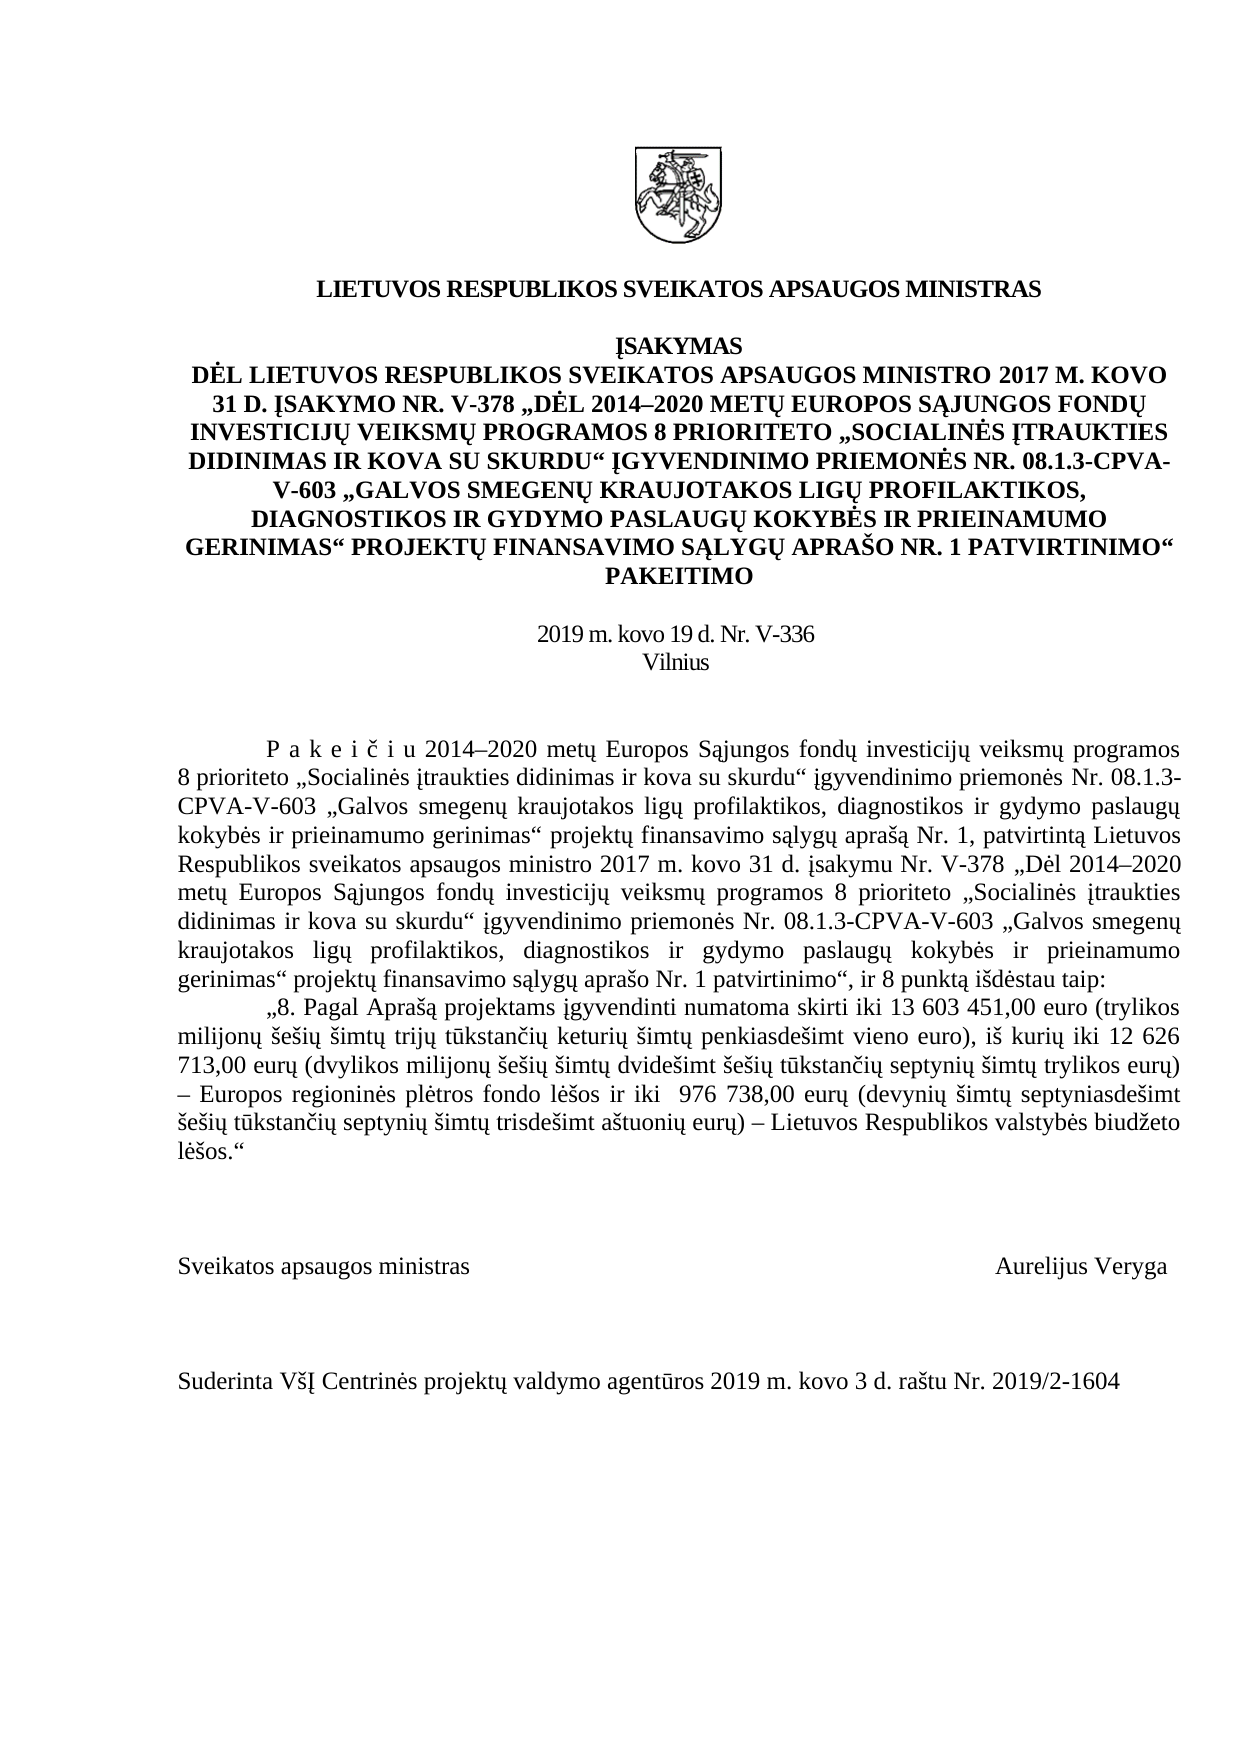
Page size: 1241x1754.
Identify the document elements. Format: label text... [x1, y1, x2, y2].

text 2019 m. kovo 19 d. Nr. V-336 [177, 619, 1176, 647]
text P a k e i č i u 2014–2020 metų Europos Sąjungos fondų investicijų veiksmų programos 8 prioriteto „Socialinės įtraukties didinimas ir kova su skurdu“ įgyvendinimo priemonės Nr. 08.1.3-CPVA-V-603 „Galvos smegenų kraujotakos ligų profilaktikos, diagnostikos ir gydymo paslaugų kokybės ir prieinamumo gerinimas“ projektų finansavimo sąlygų aprašą Nr. 1, patvirtintą Lietuvos Respublikos sveikatos apsaugos ministro 2017 m. kovo 31 d. įsakymu Nr. V-378 „Dėl 2014–2020 metų Europos Sąjungos fondų investicijų veiksmų programos 8 prioriteto „Socialinės įtraukties didinimas ir kova su skurdu“ įgyvendinimo priemonės Nr. 08.1.3-CPVA-V-603 „Galvos smegenų kraujotakos ligų profilaktikos, diagnostikos ir gydymo paslaugų kokybės ir prieinamumo gerinimas“ projektų finansavimo sąlygų aprašo Nr. 1 patvirtinimo“, ir 8 punktą išdėstau taip: [177, 734, 1181, 992]
text ĮSAKYMAS [177, 331, 1181, 360]
text Suderinta VšĮ Centrinės projektų valdymo agentūros 2019 m. kovo 3 d. raštu Nr. 2019/2-1604 [177, 1366, 1181, 1395]
text Sveikatos apsaugos ministras Aurelijus Veryga [177, 1251, 1181, 1280]
text LIETUVOS RESPUBLIKOS SVEIKATOS APSAUGOS MINISTRAS [177, 274, 1181, 302]
text Vilnius [177, 647, 1176, 676]
text DĖL LIETUVOS RESPUBLIKOS SVEIKATOS APSAUGOS MINISTRO 2017 M. KOVO 31 D. ĮSAKYMO NR. V-378 „DĖL 2014–2020 METŲ EUROPOS SĄJUNGOS FONDŲ INVESTICIJŲ VEIKSMŲ PROGRAMOS 8 PRIORITETO „SOCIALINĖS ĮTRAUKTIES DIDINIMAS IR KOVA SU SKURDU“ ĮGYVENDINIMO PRIEMONĖS NR. 08.1.3-CPVA-V-603 „GALVOS SMEGENŲ KRAUJOTAKOS LIGŲ PROFILAKTIKOS, DIAGNOSTIKOS IR GYDYMO PASLAUGŲ KOKYBĖS IR PRIEINAMUMO GERINIMAS“ PROJEKTŲ FINANSAVIMO SĄLYGŲ APRAŠO NR. 1 PATVIRTINIMO“ PAKEITIMO [177, 360, 1181, 590]
text „8. Pagal Aprašą projektams įgyvendinti numatoma skirti iki 13 603 451,00 euro (trylikos milijonų šešių šimtų trijų tūkstančių keturių šimtų penkiasdešimt vieno euro), iš kurių iki 12 626 713,00 eurų (dvylikos milijonų šešių šimtų dvidešimt šešių tūkstančių septynių šimtų trylikos eurų) – Europos regioninės plėtros fondo lėšos ir iki 976 738,00 eurų (devynių šimtų septyniasdešimt šešių tūkstančių septynių šimtų trisdešimt aštuonių eurų) – Lietuvos Respublikos valstybės biudžeto lėšos.“ [177, 992, 1181, 1165]
